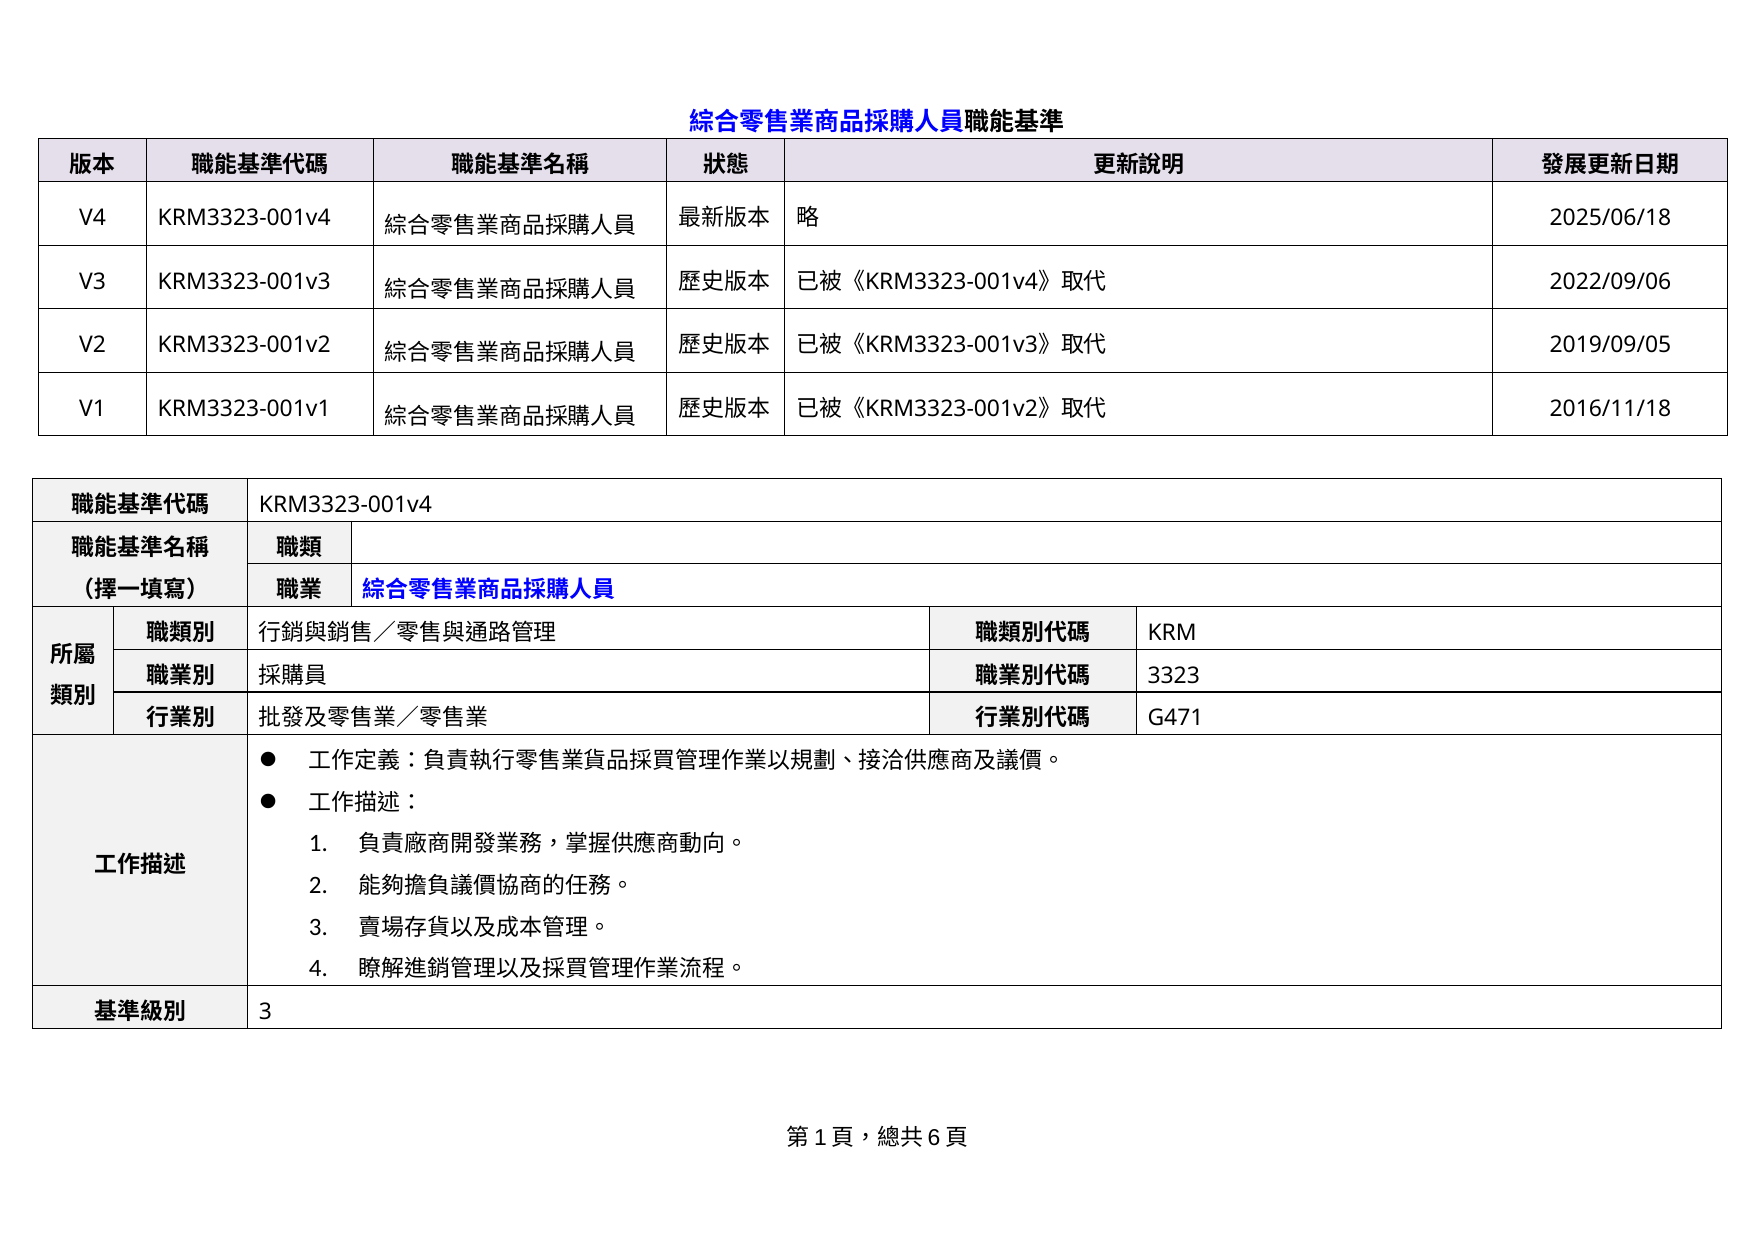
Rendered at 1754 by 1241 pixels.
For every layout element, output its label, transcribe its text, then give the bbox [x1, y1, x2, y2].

table_cell V4 [39, 182, 146, 244]
table_cell 歷史版本 [667, 373, 784, 435]
table_cell 行業別代碼 [930, 693, 1136, 734]
table_cell 3 [248, 986, 1721, 1028]
table_cell 工作定義：負責執行零售業貨品採買管理作業以規劃、接洽供應商及議價。 工作描述： 負責廠商開發業務，掌握供應商動向。 能夠擔負議價協商的任務。 賣場存貨以及成本管理。 瞭解進銷管理以及採買管理作業流程。 [248, 735, 1721, 985]
table_cell KRM [1137, 607, 1721, 649]
table_header 更新說明 [785, 139, 1492, 181]
table_header KRM3323-001v4 [248, 479, 1721, 521]
table_cell KRM3323-001v1 [147, 373, 373, 435]
table_cell 2025/06/18 [1493, 182, 1727, 244]
table_cell 最新版本 [667, 182, 784, 244]
table_header 職能基準代碼 [147, 139, 373, 181]
table_cell 基準級別 [33, 986, 247, 1028]
table_cell 行業別 [114, 693, 247, 734]
table_cell 所屬類別 [33, 607, 113, 734]
table_cell 職業別 [114, 650, 247, 691]
table_cell 行銷與銷售／零售與通路管理 [248, 607, 929, 649]
table_cell 3323 [1137, 650, 1721, 691]
table_cell 職業別代碼 [930, 650, 1136, 691]
table_cell V1 [39, 373, 146, 435]
table_header 發展更新日期 [1493, 139, 1727, 181]
table_cell 綜合零售業商品採購人員 [374, 246, 666, 308]
table_cell KRM3323-001v2 [147, 309, 373, 372]
table_header 職能基準名稱 [374, 139, 666, 181]
table_cell 職類別代碼 [930, 607, 1136, 649]
table_cell 2016/11/18 [1493, 373, 1727, 435]
table_cell 2022/09/06 [1493, 246, 1727, 308]
table_cell 職類別 [114, 607, 247, 649]
table_cell 批發及零售業／零售業 [248, 693, 929, 734]
table_cell 職類 [248, 522, 351, 563]
table_cell [352, 522, 1721, 563]
table_cell 2019/09/05 [1493, 309, 1727, 372]
table_cell 已被《KRM3323-001v3》取代 [785, 309, 1492, 372]
table_cell 職能基準名稱 （擇一填寫） [33, 522, 247, 606]
table_cell 工作描述 [33, 735, 247, 985]
table_cell 綜合零售業商品採購人員 [352, 564, 1721, 606]
table_cell 職業 [248, 564, 351, 606]
table_cell KRM3323-001v4 [147, 182, 373, 244]
table_cell 歷史版本 [667, 246, 784, 308]
table_cell 綜合零售業商品採購人員 [374, 309, 666, 372]
table_cell V2 [39, 309, 146, 372]
table_cell 綜合零售業商品採購人員 [374, 373, 666, 435]
table_cell 採購員 [248, 650, 929, 691]
table_cell 略 [785, 182, 1492, 244]
table_cell 已被《KRM3323-001v4》取代 [785, 246, 1492, 308]
table_header 職能基準代碼 [33, 479, 247, 521]
table_cell G471 [1137, 693, 1721, 734]
table_cell 綜合零售業商品採購人員 [374, 182, 666, 244]
table_header 狀態 [667, 139, 784, 181]
table_cell V3 [39, 246, 146, 308]
table_header 版本 [39, 139, 146, 181]
text 綜合零售業商品採購人員職能基準 [118, 97, 1636, 138]
table_cell 歷史版本 [667, 309, 784, 372]
table_cell 已被《KRM3323-001v2》取代 [785, 373, 1492, 435]
table_cell KRM3323-001v3 [147, 246, 373, 308]
